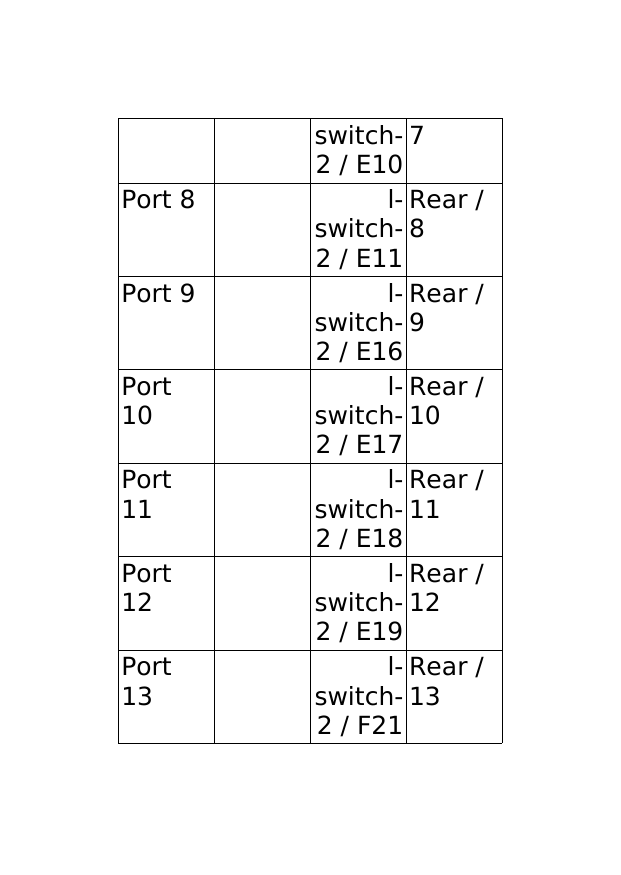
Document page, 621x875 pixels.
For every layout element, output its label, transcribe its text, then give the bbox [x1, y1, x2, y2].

table_cell [215, 464, 310, 556]
table_cell [215, 651, 310, 743]
table_cell l-switch-2 / E16 [311, 277, 406, 369]
table_cell switch-2 / E10 [311, 119, 406, 182]
table_cell 7 [407, 119, 502, 182]
table_cell Port 9 [119, 277, 214, 369]
table_cell [215, 277, 310, 369]
table_cell l-switch-2 / E19 [311, 557, 406, 649]
table_cell Rear / 13 [407, 651, 502, 743]
table_cell Rear / 9 [407, 277, 502, 369]
table_cell l-switch-2 / F21 [311, 651, 406, 743]
table_cell Rear / 11 [407, 464, 502, 556]
table_cell l-switch-2 / E17 [311, 370, 406, 463]
table_cell Rear / 8 [407, 184, 502, 276]
table_cell Port 11 [119, 464, 214, 556]
table_cell Port 8 [119, 184, 214, 276]
table_cell Port 10 [119, 370, 214, 463]
table_cell Rear / 12 [407, 557, 502, 649]
table_cell [119, 119, 214, 182]
table_cell l-switch-2 / E11 [311, 184, 406, 276]
table_cell [215, 370, 310, 463]
table_cell l-switch-2 / E18 [311, 464, 406, 556]
table_cell Port 12 [119, 557, 214, 649]
table_cell Port 13 [119, 651, 214, 743]
table_cell [215, 184, 310, 276]
table_cell [215, 557, 310, 649]
table_cell [215, 119, 310, 182]
table_cell Rear / 10 [407, 370, 502, 463]
